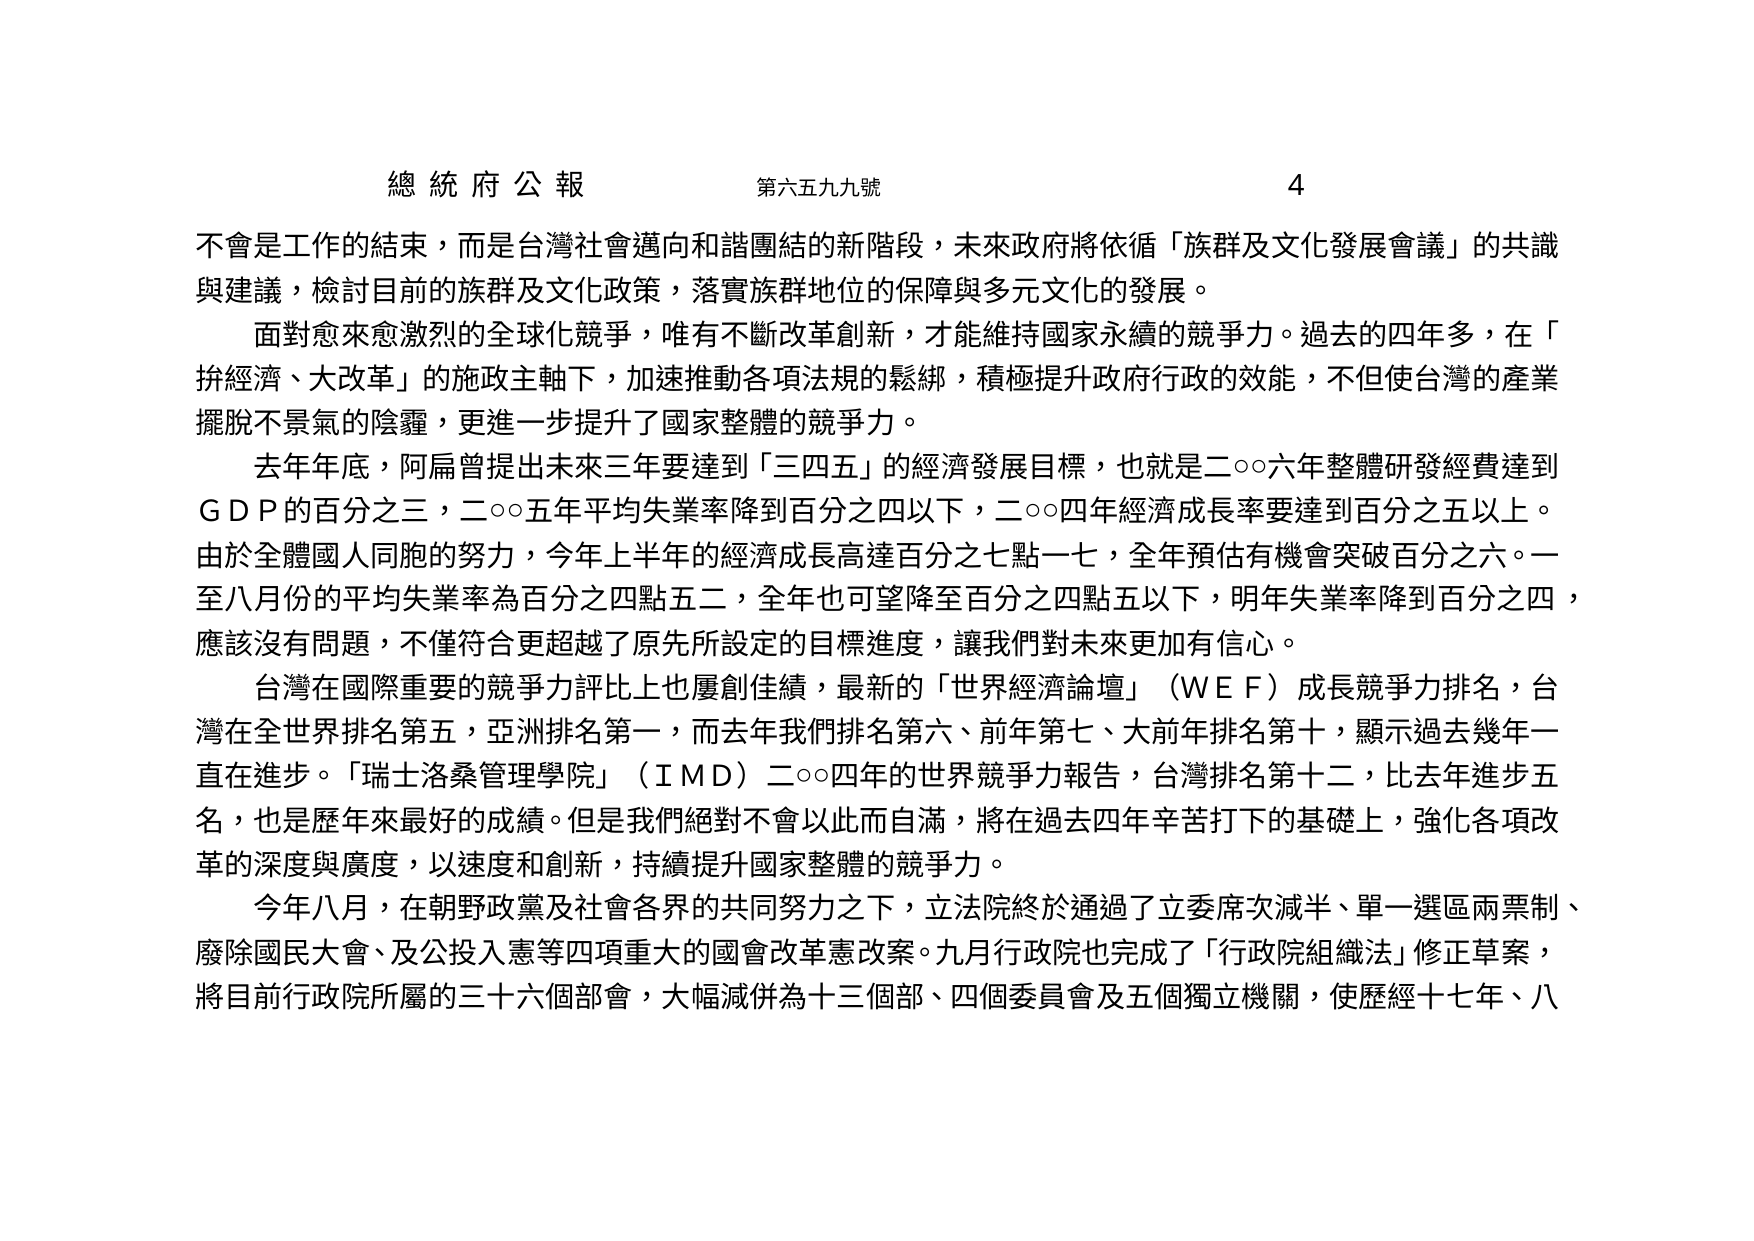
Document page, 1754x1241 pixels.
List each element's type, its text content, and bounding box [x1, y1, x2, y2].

text 不會是工作的結束，而是台灣社會邁向和諧團結的新階段，未來政府將依循「族群及文化發展會議」的共識與建議，檢討目前的族群及文化政策，落實族群地位的保障與多元文化的發展。 [195, 221, 1559, 310]
text 面對愈來愈激烈的全球化競爭，唯有不斷改革創新，才能維持國家永續的競爭力。過去的四年多，在「拚經濟、大改革」的施政主軸下，加速推動各項法規的鬆綁，積極提升政府行政的效能，不但使台灣的產業擺脫不景氣的陰霾，更進一步提升了國家整體的競爭力。 [195, 310, 1559, 442]
text 今年八月，在朝野政黨及社會各界的共同努力之下，立法院終於通過了立委席次減半、單一選區兩票制、廢除國民大會、及公投入憲等四項重大的國會改革憲改案。九月行政院也完成了「行政院組織法」修正草案，將目前行政院所屬的三十六個部會，大幅減併為十三個部、四個委員會及五個獨立機關，使歷經十七年、八任行政院長的政府組織再造工程跨出歷史性的一大步。 [195, 884, 1559, 1016]
text 台灣在國際重要的競爭力評比上也屢創佳績，最新的「世界經濟論壇」（ＷＥＦ）成長競爭力排名，台灣在全世界排名第五，亞洲排名第一，而去年我們排名第六、前年第七、大前年排名第十，顯示過去幾年一直在進步。「瑞士洛桑管理學院」（ＩＭＤ）二○○四年的世界競爭力報告，台灣排名第十二，比去年進步五名，也是歷年來最好的成績。但是我們絕對不會以此而自滿，將在過去四年辛苦打下的基礎上，強化各項改革的深度與廣度，以速度和創新，持續提升國家整體的競爭力。 [195, 663, 1559, 884]
text 去年年底，阿扁曾提出未來三年要達到「三四五」的經濟發展目標，也就是二○○六年整體研發經費達到ＧＤＰ的百分之三，二○○五年平均失業率降到百分之四以下，二○○四年經濟成長率要達到百分之五以上。由於全體國人同胞的努力，今年上半年的經濟成長高達百分之七點一七，全年預估有機會突破百分之六。一至八月份的平均失業率為百分之四點五二，全年也可望降至百分之四點五以下，明年失業率降到百分之四，應該沒有問題，不僅符合更超越了原先所設定的目標進度，讓我們對未來更加有信心。 [195, 442, 1559, 663]
